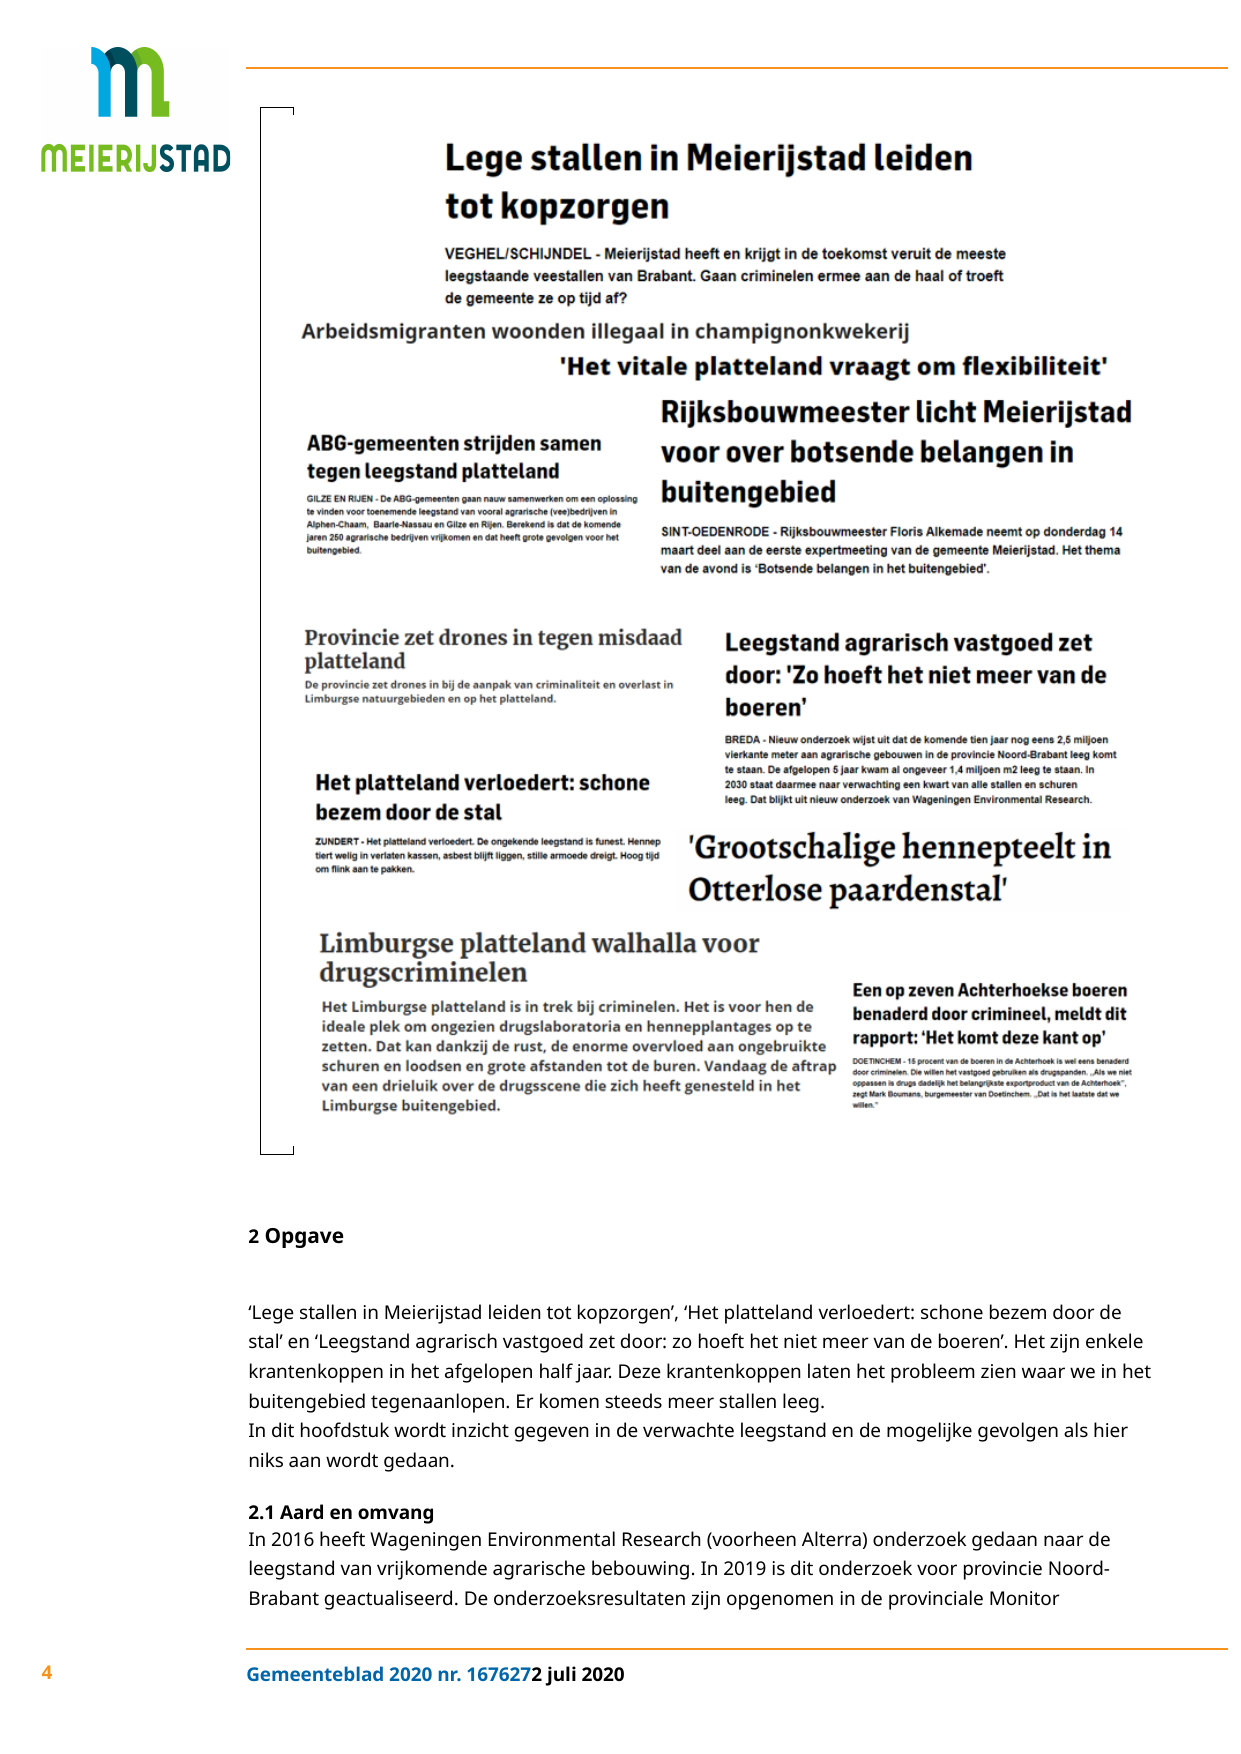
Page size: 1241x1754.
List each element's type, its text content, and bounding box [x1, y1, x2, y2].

text 2 Opgave [248, 1221, 1152, 1250]
picture [268, 115, 1155, 1146]
text ‘Lege stallen in Meierijstad leiden tot kopzorgen’, ‘Het platteland verloedert: schone bezem door de stal’ en ‘Leegstand agrarisch vastgoed zet door: zo hoeft het niet meer van de boeren’. Het zijn enkele krantenkoppen in het afgelopen half jaar. Deze krantenkoppen laten het probleem zien waar we in het buitengebied tegenaanlopen. Er komen steeds meer stallen leeg. [248, 1299, 1152, 1414]
text 2.1 Aard en omvang [248, 1497, 1152, 1526]
text In 2016 heeft Wageningen Environmental Research (voorheen Alterra) onderzoek gedaan naar de leegstand van vrijkomende agrarische bebouwing. In 2019 is dit onderzoek voor provincie Noord-Brabant geactualiseerd. De onderzoeksresultaten zijn opgenomen in de provinciale Monitor [248, 1526, 1152, 1611]
picture [41, 47, 231, 172]
text In dit hoofdstuk wordt inzicht gegeven in de verwachte leegstand en de mogelijke gevolgen als hier niks aan wordt gedaan. [248, 1417, 1152, 1473]
